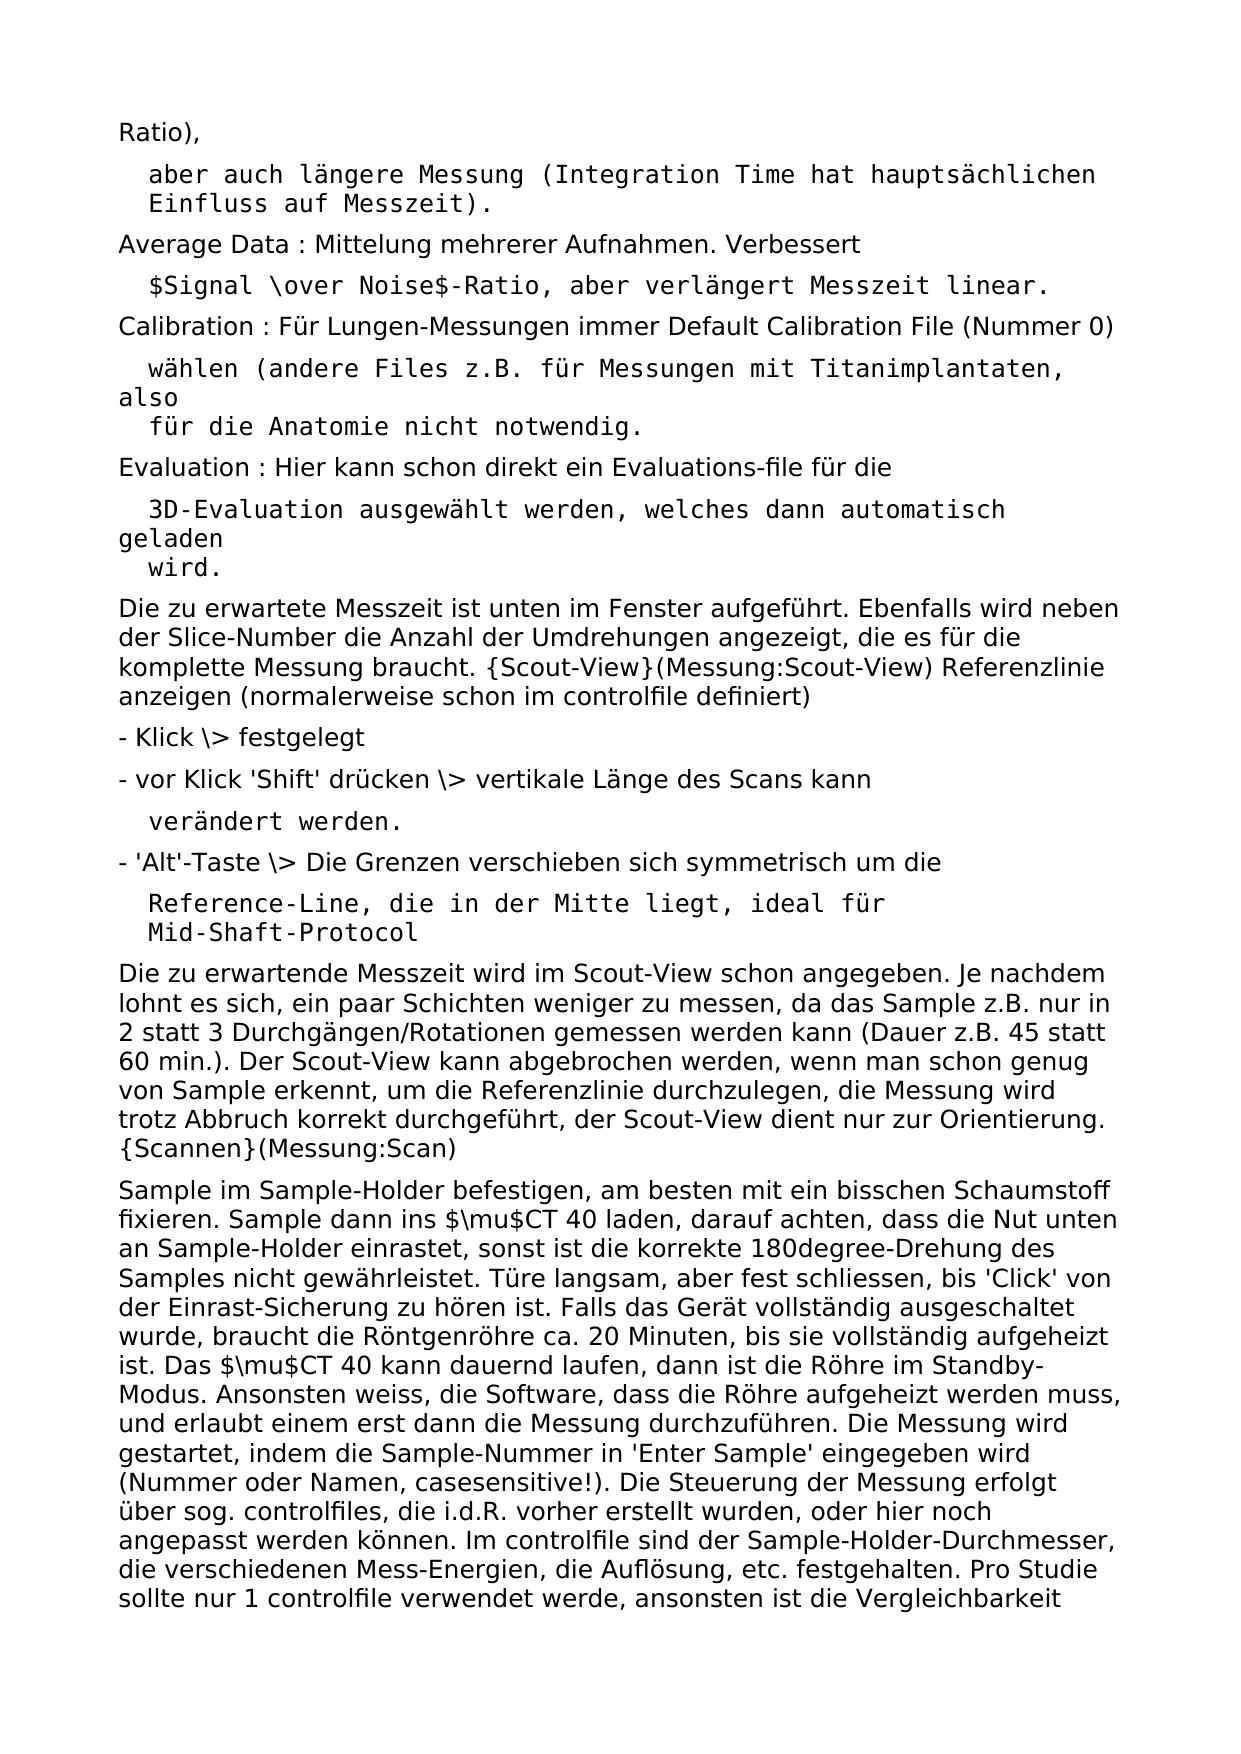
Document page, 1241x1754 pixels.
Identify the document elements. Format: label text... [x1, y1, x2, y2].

text Ratio), [118, 118, 1122, 147]
text - 'Alt'-Taste \> Die Grenzen verschieben sich symmetrisch um die [118, 848, 1122, 877]
text - Klick \> festgelegt [118, 723, 1122, 753]
text Die zu erwartende Messzeit wird im Scout-View schon angegeben. Je nachdem lohnt es sich, ein paar Schichten weniger zu messen, da das Sample z.B. nur in 2 statt 3 Durchgängen/Rotationen gemessen werden kann (Dauer z.B. 45 statt 60 min.). Der Scout-View kann abgebrochen werden, wenn man schon genug von Sample erkennt, um die Referenzlinie durchzulegen, die Messung wird trotz Abbruch korrekt durchgeführt, der Scout-View dient nur zur Orientierung. {Scannen}(Messung:Scan) [118, 959, 1122, 1164]
text wählen (andere Files z.B. für Messungen mit Titanimplantaten, also für die Anatomie nicht notwendig. [118, 354, 1122, 442]
text 3D-Evaluation ausgewählt werden, welches dann automatisch geladen wird. [118, 495, 1122, 583]
text verändert werden. [118, 807, 1122, 836]
text Sample im Sample-Holder befestigen, am besten mit ein bisschen Schaumstoff fixieren. Sample dann ins $\mu$CT 40 laden, darauf achten, dass die Nut unten an Sample-Holder einrastet, sonst ist die korrekte 180degree-Drehung des Samples nicht gewährleistet. Türe langsam, aber fest schliessen, bis 'Click' von der Einrast-Sicherung zu hören ist. Falls das Gerät vollständig ausgeschaltet wurde, braucht die Röntgenröhre ca. 20 Minuten, bis sie vollständig aufgeheizt ist. Das $\mu$CT 40 kann dauernd laufen, dann ist die Röhre im Standby-Modus. Ansonsten weiss, die Software, dass die Röhre aufgeheizt werden muss, und erlaubt einem erst dann die Messung durchzuführen. Die Messung wird gestartet, indem die Sample-Nummer in 'Enter Sample' eingegeben wird (Nummer oder Namen, casesensitive!). Die Steuerung der Messung erfolgt über sog. controlfiles, die i.d.R. vorher erstellt wurden, oder hier noch angepasst werden können. Im controlfile sind der Sample-Holder-Durchmesser, die verschiedenen Mess-Energien, die Auflösung, etc. festgehalten. Pro Studie sollte nur 1 controlfile verwendet werde, ansonsten ist die Vergleichbarkeit [118, 1176, 1122, 1614]
text Die zu erwartete Messzeit ist unten im Fenster aufgeführt. Ebenfalls wird neben der Slice-Number die Anzahl der Umdrehungen angezeigt, die es für die komplette Messung braucht. {Scout-View}(Messung:Scout-View) Referenzlinie anzeigen (normalerweise schon im controlfile definiert) [118, 594, 1122, 711]
text Evaluation : Hier kann schon direkt ein Evaluations-file für die [118, 453, 1122, 483]
text aber auch längere Messung (Integration Time hat hauptsächlichen Einfluss auf Messzeit). [118, 160, 1122, 218]
text $Signal \over Noise$-Ratio, aber verlängert Messzeit linear. [118, 272, 1122, 301]
text - vor Klick 'Shift' drücken \> vertikale Länge des Scans kann [118, 765, 1122, 794]
text Reference-Line, die in der Mitte liegt, ideal für Mid-Shaft-Protocol [118, 889, 1122, 948]
text Average Data : Mittelung mehrerer Aufnahmen. Verbessert [118, 230, 1122, 259]
text Calibration : Für Lungen-Messungen immer Default Calibration File (Nummer 0) [118, 312, 1122, 342]
